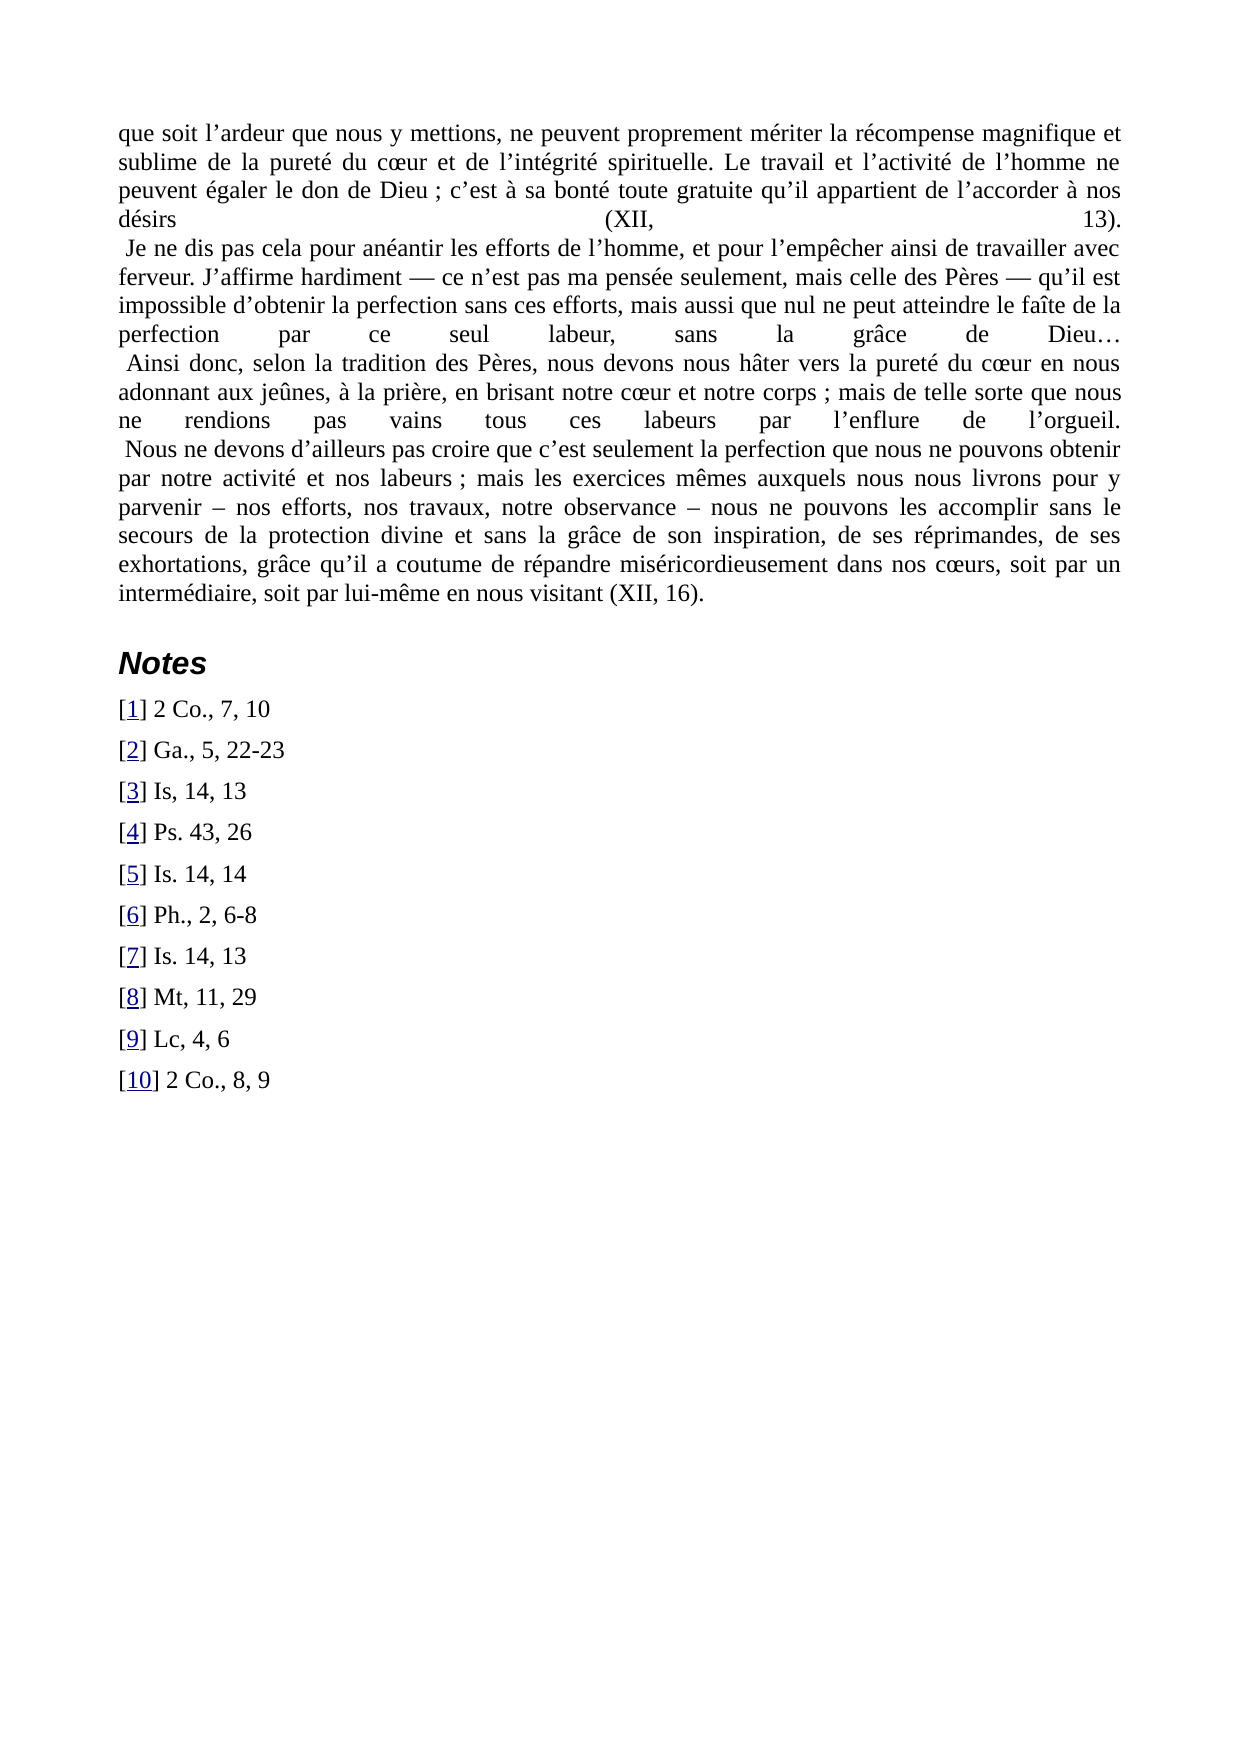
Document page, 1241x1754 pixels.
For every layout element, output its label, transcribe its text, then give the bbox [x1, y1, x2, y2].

text [5] Is. 14, 14 [118, 859, 1122, 887]
text [6] Ph., 2, 6-8 [118, 900, 1122, 929]
text [10] 2 Co., 8, 9 [118, 1065, 1122, 1094]
text [1] 2 Co., 7, 10 [118, 694, 1122, 722]
text [2] Ga., 5, 22-23 [118, 735, 1122, 764]
text [9] Lc, 4, 6 [118, 1024, 1122, 1052]
text que soit l’ardeur que nous y mettions, ne peuvent proprement mériter la récompense magnifique et sublime de la pureté du cœur et de l’intégrité spirituelle. Le travail et l’activité de l’homme ne peuvent égaler le don de Dieu ; c’est à sa bonté toute gratuite qu’il appartient de l’accorder à nos désirs (XII, 13). Je ne dis pas cela pour anéantir les efforts de l’homme, et pour l’empêcher ainsi de travailler avec ferveur. J’affirme hardiment — ce n’est pas ma pensée seulement, mais celle des Pères — qu’il est impossible d’obtenir la perfection sans ces efforts, mais aussi que nul ne peut atteindre le faîte de la perfection par ce seul labeur, sans la grâce de Dieu… Ainsi donc, selon la tradition des Pères, nous devons nous hâter vers la pureté du cœur en nous adonnant aux jeûnes, à la prière, en brisant notre cœur et notre corps ; mais de telle sorte que nous ne rendions pas vains tous ces labeurs par l’enflure de l’orgueil. Nous ne devons d’ailleurs pas croire que c’est seulement la perfection que nous ne pouvons obtenir par notre activité et nos labeurs ; mais les exercices mêmes auxquels nous nous livrons pour y parvenir – nos efforts, nos travaux, notre observance – nous ne pouvons les accomplir sans le secours de la protection divine et sans la grâce de son inspiration, de ses réprimandes, de ses exhortations, grâce qu’il a coutume de répandre miséricordieusement dans nos cœurs, soit par un intermédiaire, soit par lui-même en nous visitant (XII, 16). [118, 118, 1122, 607]
text [4] Ps. 43, 26 [118, 817, 1122, 846]
subtitle Notes [118, 644, 1122, 681]
text [7] Is. 14, 13 [118, 941, 1122, 970]
text [8] Mt, 11, 29 [118, 982, 1122, 1011]
text [3] Is, 14, 13 [118, 776, 1122, 805]
